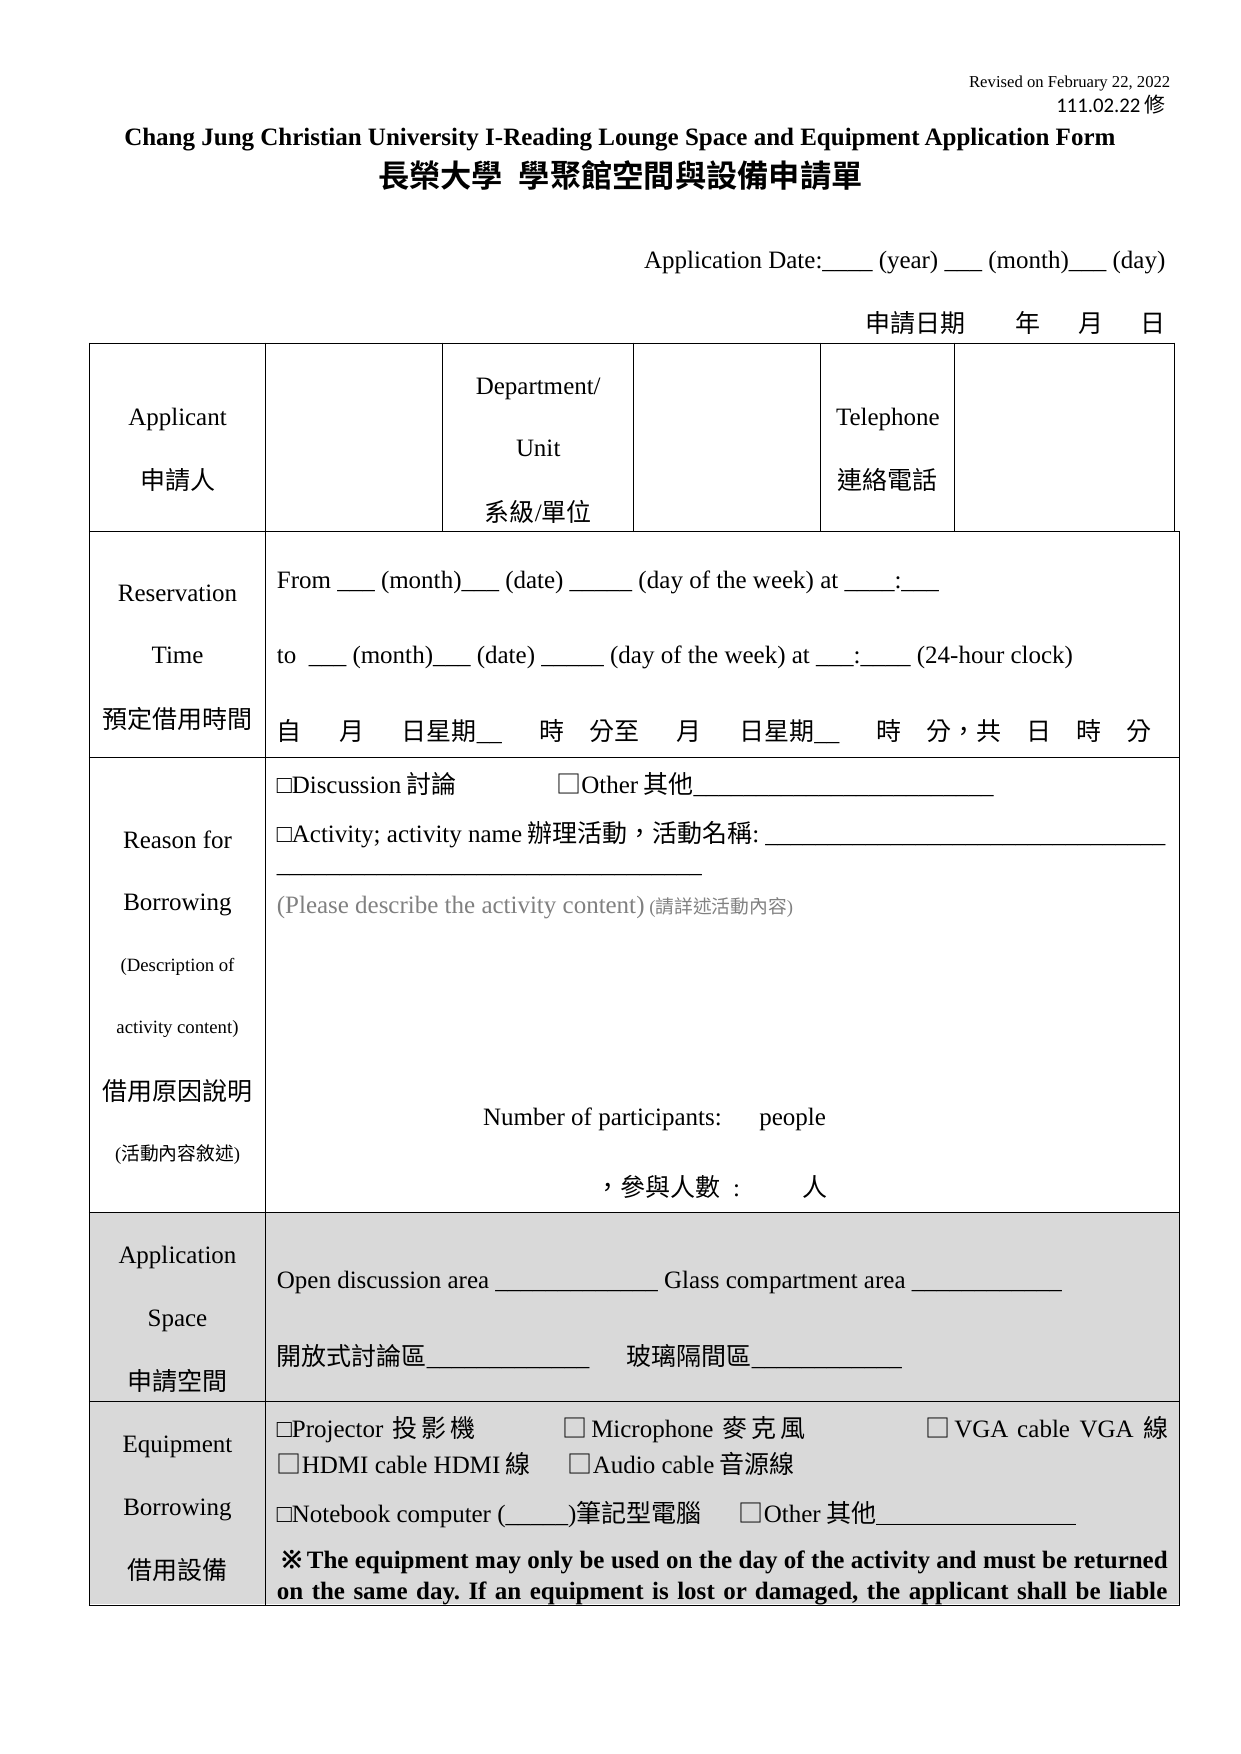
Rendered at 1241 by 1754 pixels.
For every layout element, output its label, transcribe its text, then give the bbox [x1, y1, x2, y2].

text Revised on February 22, 2022 [969, 71, 1190, 91]
table_cell From ___ (month)___ (date) _____ (day of the week) at ____:___ to ___ (month)___ (date) _____ (day of the week) at ___:____ (24-hour clock) 自 月 日星期__ 時 分至 月 日星期__ 時 分，共 日 時 分 [266, 532, 1179, 757]
text Chang Jung Christian University I-Reading Lounge Space and Equipment Application Form [75, 64, 1205, 294]
text 申請日期 年 月 日 [75, 280, 1165, 342]
text 長榮大學 學聚館空間與設備申請單 [75, 151, 954, 196]
table_cell Open discussion area _____________ Glass compartment area ____________ 開放式討論區_____________ 玻璃隔間區____________ [266, 1213, 1179, 1401]
table_cell Equipment Borrowing 借用設備 [90, 1402, 265, 1604]
table_cell Reason for Borrowing (Description of activity content) 借用原因說明 (活動內容敘述) [90, 758, 265, 1212]
table_header Department/Unit 系級/單位 [443, 344, 633, 531]
table_cell □Discussion討論 □Other其他________________________ □Activity; activity name辦理活動，活動名稱: __________________________________________________________________ (Please describe the activity content) (請詳述活動內容) Number of participants: people ，參與人數 : 人 [266, 758, 1179, 1212]
table_header [634, 344, 820, 531]
text Application Date:____ (year) ___ (month)___ (day) [75, 217, 954, 280]
table_header Applicant 申請人 [90, 344, 265, 531]
table_cell Application Space 申請空間 [90, 1213, 265, 1401]
table_header Telephone 連絡電話 [821, 344, 954, 531]
table_cell Reservation Time 預定借用時間 [90, 532, 265, 757]
table_header [955, 344, 1174, 531]
table_header [1175, 343, 1179, 531]
table_header [266, 344, 442, 531]
table_cell □Projector投影機 □Microphone麥克風 □VGA cable VGA線 □HDMI cable HDMI線 □Audio cable音源線 □Notebook computer (_____)筆記型電腦 □Other其他＿＿＿＿＿＿＿＿ ※The equipment may only be used on the day of the activity and must be returned on the same day. If an equipment is lost or damaged, the applicant shall be liable [266, 1402, 1179, 1604]
